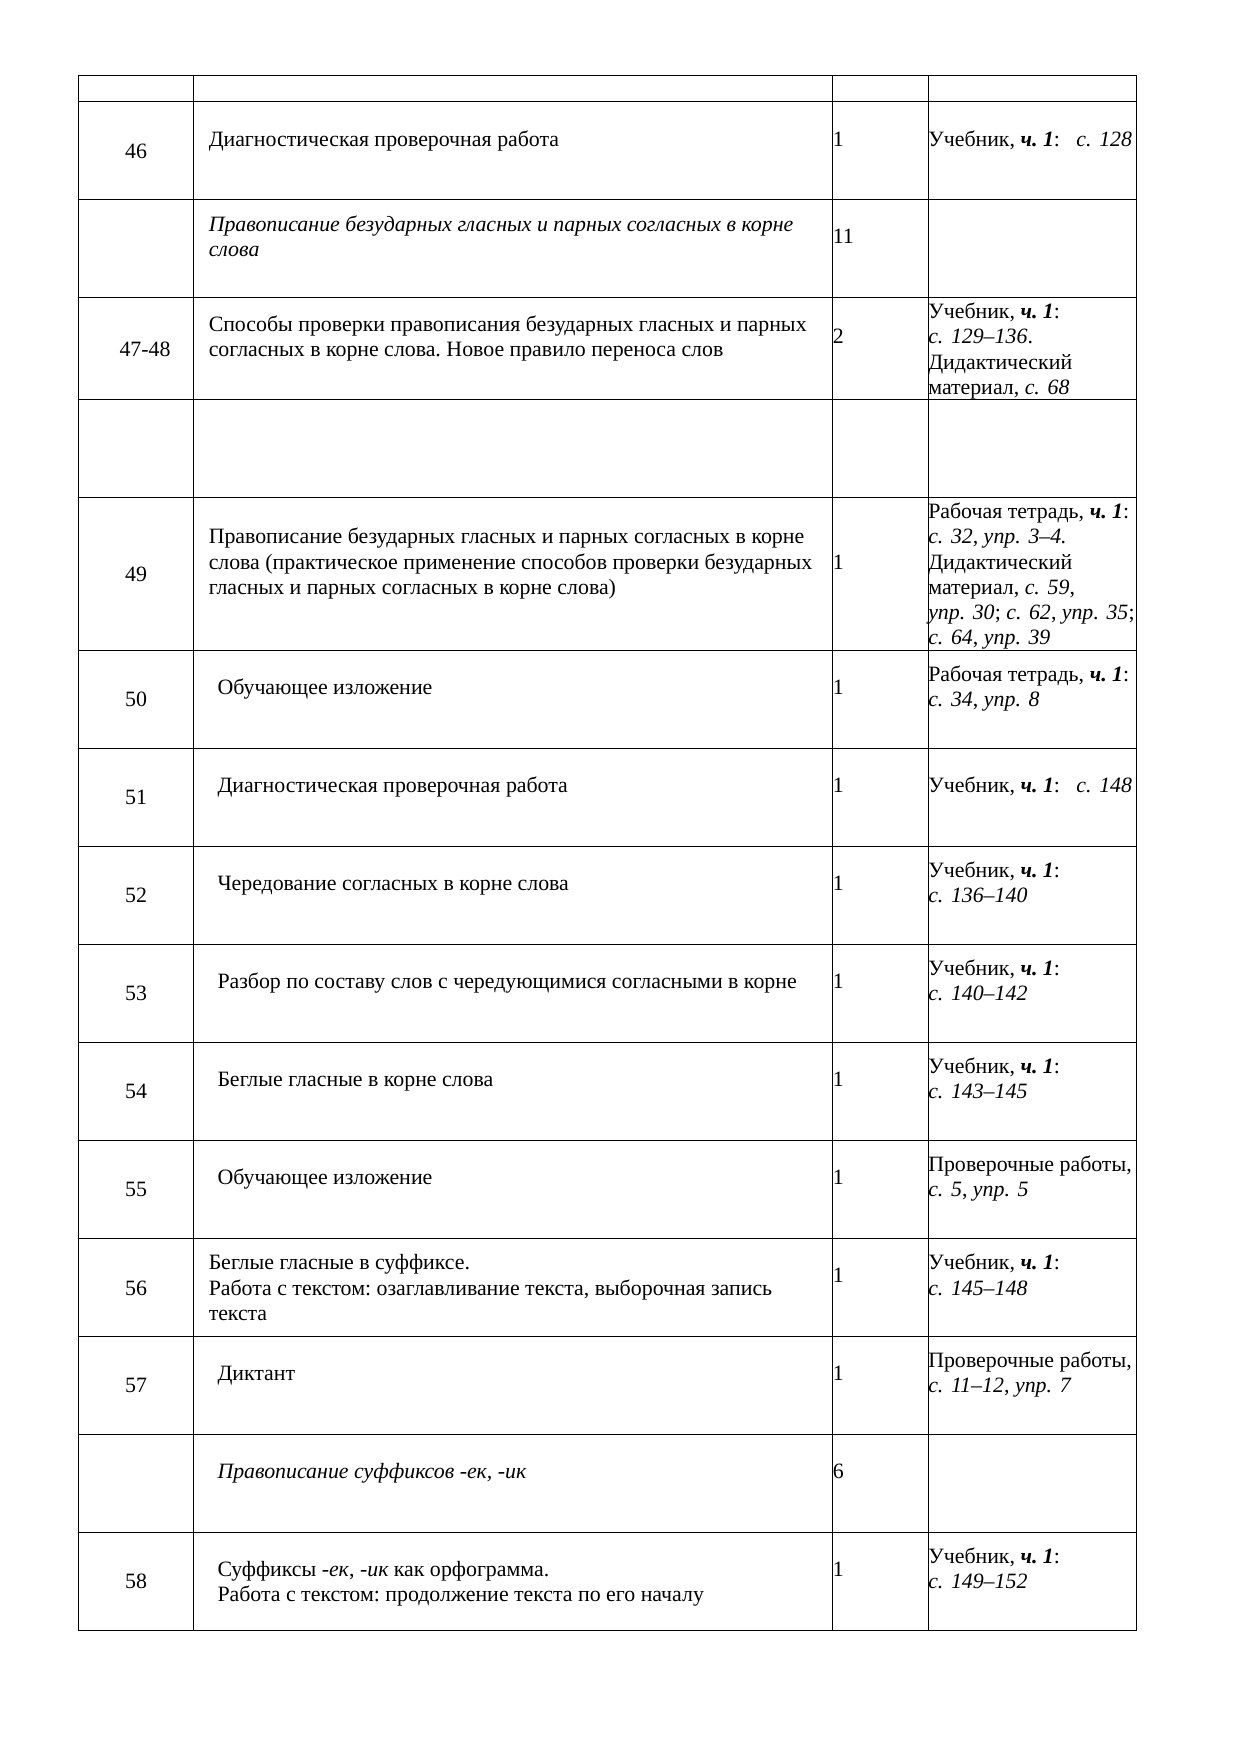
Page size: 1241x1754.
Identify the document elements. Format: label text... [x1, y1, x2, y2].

table_cell 58 [79, 1533, 193, 1630]
table_cell Диктант [194, 1337, 832, 1434]
table_cell Беглые гласные в суффиксе. Работа с текстом: озаглавливание текста, выборочная запись текста [194, 1239, 832, 1336]
table_cell 1 [833, 102, 928, 199]
table_cell Правописание безударных гласных и парных согласных в корне слова (практическое применение способов проверки безударных гласных и парных согласных в корне слова) [194, 498, 832, 649]
table_cell [194, 400, 832, 497]
table_cell 2 [833, 298, 928, 399]
table_cell Диагностическая проверочная работа [194, 749, 832, 846]
table_cell [79, 200, 193, 297]
table_cell Разбор по составу слов с чередующимися согласными в корне [194, 945, 832, 1042]
table_cell Учебник, ч. 1: с. 148 [929, 749, 1136, 846]
table_cell Учебник, ч. 1: с. 128 [929, 102, 1136, 199]
table_cell [833, 400, 928, 497]
table_cell 53 [79, 945, 193, 1042]
table_cell 1 [833, 651, 928, 747]
table_cell [929, 1435, 1136, 1532]
table_cell Обучающее изложение [194, 651, 832, 747]
table_cell Диагностическая проверочная работа [194, 102, 832, 199]
table_cell 50 [79, 651, 193, 747]
table_cell Проверочные работы, с. 5, упр. 5 [929, 1141, 1136, 1238]
table_cell [833, 76, 928, 101]
table_cell 1 [833, 1141, 928, 1238]
table_cell Проверочные работы, с. 11–12, упр. 7 [929, 1337, 1136, 1434]
table_cell Учебник, ч. 1: с. 149–152 [929, 1533, 1136, 1630]
table_cell [929, 200, 1136, 297]
table_cell 11 [833, 200, 928, 297]
table_cell Суффиксы -ек, -ик как орфограмма. Работа с текстом: продолжение текста по его началу [194, 1533, 832, 1630]
table_cell 1 [833, 1337, 928, 1434]
table_cell 47-48 [79, 298, 193, 399]
table_cell [79, 76, 193, 101]
table_cell 55 [79, 1141, 193, 1238]
table_cell Способы проверки правописания безударных гласных и парных согласных в корне слова. Новое правило переноса слов [194, 298, 832, 399]
table_cell Учебник, ч. 1: с. 143–145 [929, 1043, 1136, 1139]
table_cell 1 [833, 1043, 928, 1139]
table_cell Беглые гласные в корне слова [194, 1043, 832, 1139]
table_cell 54 [79, 1043, 193, 1139]
table_cell Учебник, ч. 1: с. 136–140 [929, 847, 1136, 943]
table_cell Учебник, ч. 1: с. 145–148 [929, 1239, 1136, 1336]
table_cell Учебник, ч. 1: с. 129–136. Дидактический материал, с. 68 [929, 298, 1136, 399]
table_cell Обучающее изложение [194, 1141, 832, 1238]
table_cell 52 [79, 847, 193, 943]
table_cell 6 [833, 1435, 928, 1532]
table_cell 1 [833, 498, 928, 649]
table_cell 57 [79, 1337, 193, 1434]
table_cell [79, 1435, 193, 1532]
table_cell [79, 400, 193, 497]
table_cell Правописание безударных гласных и парных согласных в корне слова [194, 200, 832, 297]
table_cell [194, 76, 832, 101]
table_cell [929, 76, 1136, 101]
table_cell [929, 400, 1136, 497]
table_cell Рабочая тетрадь, ч. 1: с. 34, упр. 8 [929, 651, 1136, 747]
table_cell Учебник, ч. 1: с. 140–142 [929, 945, 1136, 1042]
table_cell 56 [79, 1239, 193, 1336]
table_cell 1 [833, 945, 928, 1042]
table_cell Рабочая тетрадь, ч. 1: с. 32, упр. 3–4. Дидактический материал, с. 59, упр. 30; с. 62, упр. 35; с. 64, упр. 39 [929, 498, 1136, 649]
table_cell 1 [833, 847, 928, 943]
table_cell 51 [79, 749, 193, 846]
table_cell Чередование согласных в корне слова [194, 847, 832, 943]
table_cell 46 [79, 102, 193, 199]
table_cell 1 [833, 1239, 928, 1336]
table_cell Правописание суффиксов -ек, -ик [194, 1435, 832, 1532]
table_cell 1 [833, 1533, 928, 1630]
table_cell 1 [833, 749, 928, 846]
table_cell 49 [79, 498, 193, 649]
